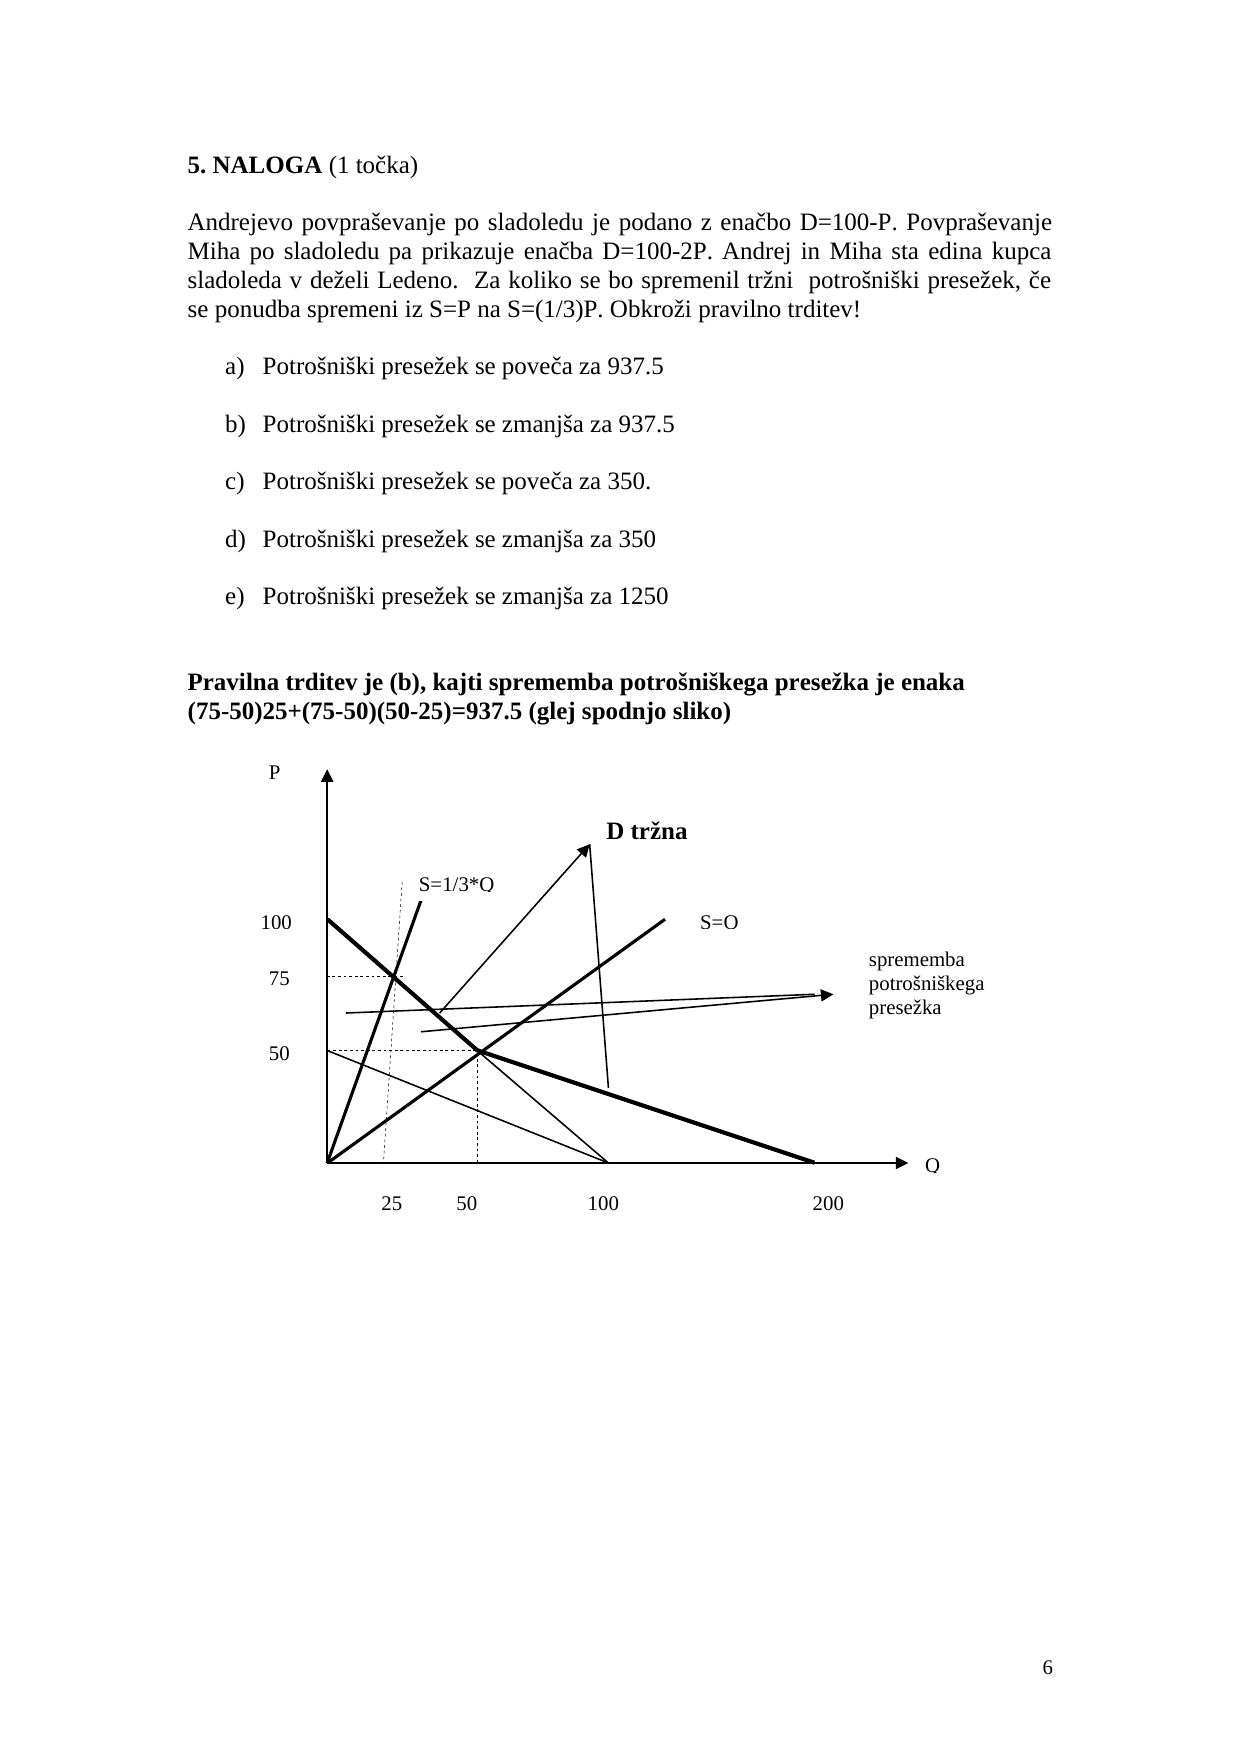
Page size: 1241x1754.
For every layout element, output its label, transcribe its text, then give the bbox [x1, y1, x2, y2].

text S=1/3*Q [419, 872, 498, 891]
text 50 [456, 1191, 479, 1210]
text sprememba [869, 947, 1023, 971]
list Potrošniški presežek se poveča za 937.5 [225, 351, 1053, 380]
list Potrošniški presežek se zmanjša za 350 [225, 524, 1053, 552]
text 25 [381, 1191, 404, 1210]
text 100 [587, 1191, 629, 1210]
text potrošniškega [869, 971, 1023, 995]
text Q [925, 1153, 948, 1173]
text Pravilna trditev je (b), kajti sprememba potrošniškega presežka je enaka [187, 667, 1053, 696]
text 50 [269, 1041, 292, 1060]
list Potrošniški presežek se zmanjša za 1250 [225, 581, 1053, 610]
text P [269, 759, 292, 779]
text 100 [250, 909, 292, 929]
list Potrošniški presežek se poveča za 350. [225, 466, 1053, 495]
text (75-50)25+(75-50)(50-25)=937.5 (glej spodnjo sliko) [187, 696, 1053, 725]
list Potrošniški presežek se zmanjša za 937.5 [225, 409, 1053, 437]
text Andrejevo povpraševanje po sladoledu je podano z enačbo D=100-P. Povpraševanje Miha po sladoledu pa prikazuje enačba D=100-2P. Andrej in Miha sta edina kupca sladoleda v deželi Ledeno. Za koliko se bo spremenil tržni potrošniški presežek, če se ponudba spremeni iz S=P na S=(1/3)P. Obkroži pravilno trditev! [187, 207, 1053, 322]
text 5. NALOGA (1 točka) [187, 150, 1053, 179]
subtitle D tržna [606, 816, 779, 844]
text 75 [269, 966, 292, 985]
text S=Q [700, 909, 761, 929]
text 200 [812, 1191, 854, 1210]
text presežka [869, 995, 1023, 1019]
